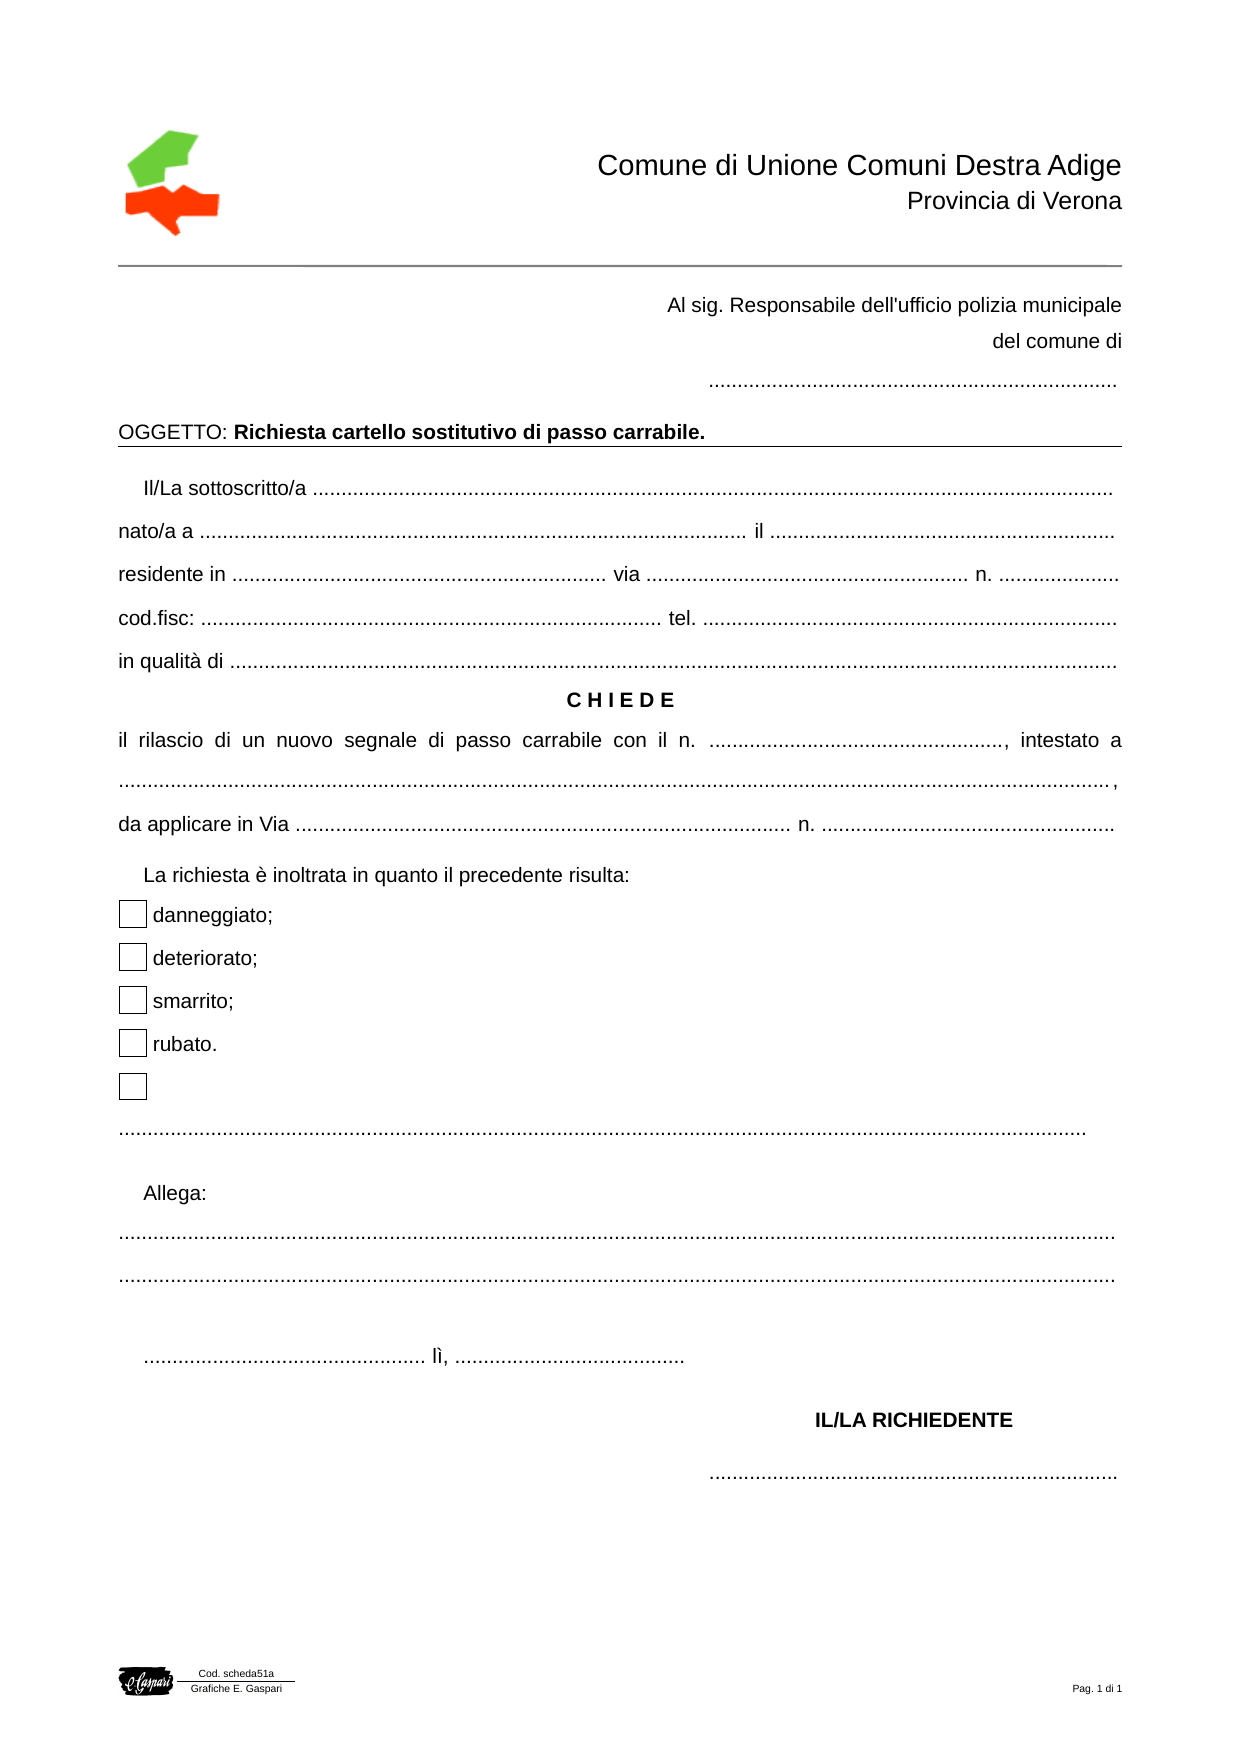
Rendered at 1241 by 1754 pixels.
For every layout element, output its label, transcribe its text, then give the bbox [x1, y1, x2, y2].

text Comune di Unione Comuni Destra Adige [224, 148, 1122, 181]
text cod.fisc: ................................................................................ tel. ........................................................................ [118, 602, 1122, 630]
text Al sig. Responsabile dell'ufficio polizia municipale del comune di [531, 293, 1122, 352]
text smarrito; [118, 985, 1122, 1014]
text ........................................................................................................................................................................ [118, 1072, 1122, 1141]
text Allega: [118, 1181, 1122, 1204]
text deteriorato; [118, 942, 1122, 971]
text ....................................................................... [708, 364, 1122, 393]
text ............................................................................................................................................................................. [118, 1259, 1122, 1288]
text Provincia di Verona [224, 186, 1122, 215]
text rubato. [118, 1028, 1122, 1057]
picture [118, 1666, 174, 1696]
text da applicare in Via ...................................................................................... n. ................................................... [118, 808, 1122, 836]
text OGGETTO: Richiesta cartello sostitutivo di passo carrabile. [118, 420, 1122, 446]
text residente in ................................................................. via ........................................................ n. ..................... [118, 558, 1122, 587]
picture [122, 117, 224, 248]
text in qualità di .......................................................................................................................................................... [118, 645, 1122, 673]
text nato/a a ............................................................................................... il ............................................................ [118, 515, 1122, 544]
text C H I E D E [118, 688, 1122, 712]
text ....................................................................... [706, 1456, 1122, 1485]
text il rilascio di un nuovo segnale di passo carrabile con il n. ..................................................., intestato a ............................................................................................................................................................................, [118, 724, 1122, 793]
text IL/LA RICHIEDENTE [706, 1408, 1122, 1432]
text danneggiato; [118, 899, 1122, 928]
text Il/La sottoscritto/a ........................................................................................................................................... [118, 472, 1122, 501]
text ................................................. lì, ........................................ [143, 1340, 1122, 1369]
text La richiesta è inoltrata in quanto il precedente risulta: [118, 863, 1122, 887]
text ............................................................................................................................................................................. [118, 1216, 1122, 1245]
